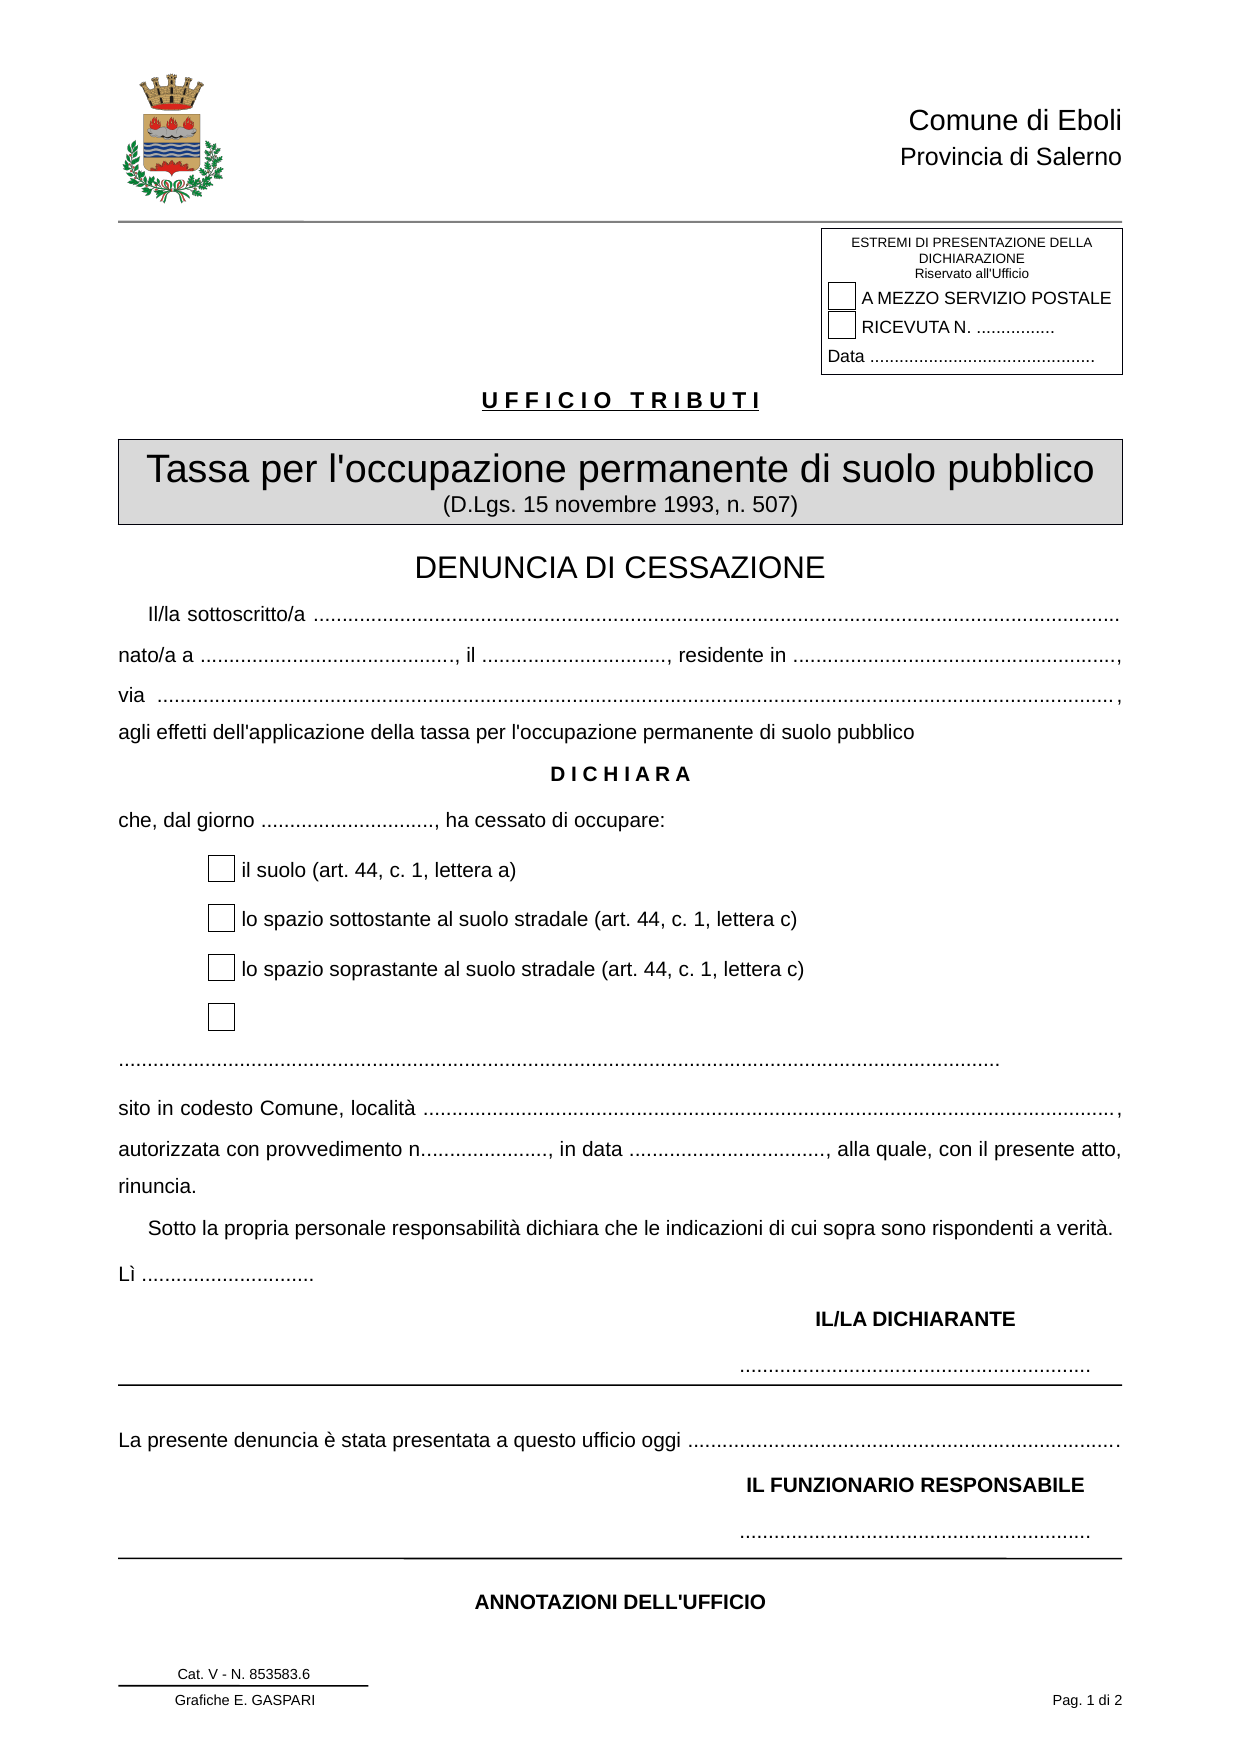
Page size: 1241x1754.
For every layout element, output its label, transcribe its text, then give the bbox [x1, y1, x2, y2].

subtitle IL FUNZIONARIO RESPONSABILE [709, 1473, 1122, 1497]
subtitle DENUNCIA DI CESSAZIONE [118, 549, 1122, 585]
picture [122, 73, 224, 204]
subtitle D I C H I A R A [118, 762, 1122, 786]
table_header [118, 228, 821, 374]
text ............................................................. [709, 1349, 1122, 1378]
text Sotto la propria personale responsabilità dichiara che le indicazioni di cui sopra sono rispondenti a verità. [118, 1216, 1122, 1240]
text Provincia di Salerno [224, 142, 1122, 171]
text Comune di Eboli [224, 103, 1122, 137]
subtitle U F F I C I O T R I B U T I [118, 387, 1122, 413]
text IL/LA DICHIARANTE [709, 1307, 1122, 1331]
table_header ESTREMI DI PRESENTAZIONE DELLA DICHIARAZIONE Riservato all'Ufficio A MEZZO SERVIZIO POSTALE RICEVUTA N. ................ Data .............................................. [822, 229, 1122, 374]
text il suolo (art. 44, c. 1, lettera a) [118, 854, 1122, 883]
text Il/la sottoscritto/a ............................................................................................................................................ nato/a a ............................................, il ................................, residente in ........................................................, via ......................................................................................................................................................................, agli effetti dell'applicazione della tassa per l'occupazione permanente di suolo pubblico [118, 598, 1122, 744]
table_header Tassa per l'occupazione permanente di suolo pubblico (D.Lgs. 15 novembre 1993, n. 507) [119, 440, 1122, 523]
text ......................................................................................................................................................... [118, 1002, 1122, 1071]
text La presente denuncia è stata presentata a questo ufficio oggi ........................................................................... [118, 1424, 1122, 1453]
text lo spazio soprastante al suolo stradale (art. 44, c. 1, lettera c) [118, 953, 1122, 981]
text Lì .............................. [118, 1258, 1122, 1287]
text ............................................................. [709, 1515, 1122, 1544]
subtitle ANNOTAZIONI DELL'UFFICIO [118, 1590, 1122, 1614]
text sito in codesto Comune, località ........................................................................................................................, autorizzata con provvedimento n......................, in data .................................., alla quale, con il presente atto, rinuncia. [118, 1092, 1122, 1197]
text che, dal giorno .............................., ha cessato di occupare: [118, 804, 1122, 833]
text lo spazio sottostante al suolo stradale (art. 44, c. 1, lettera c) [118, 903, 1122, 932]
